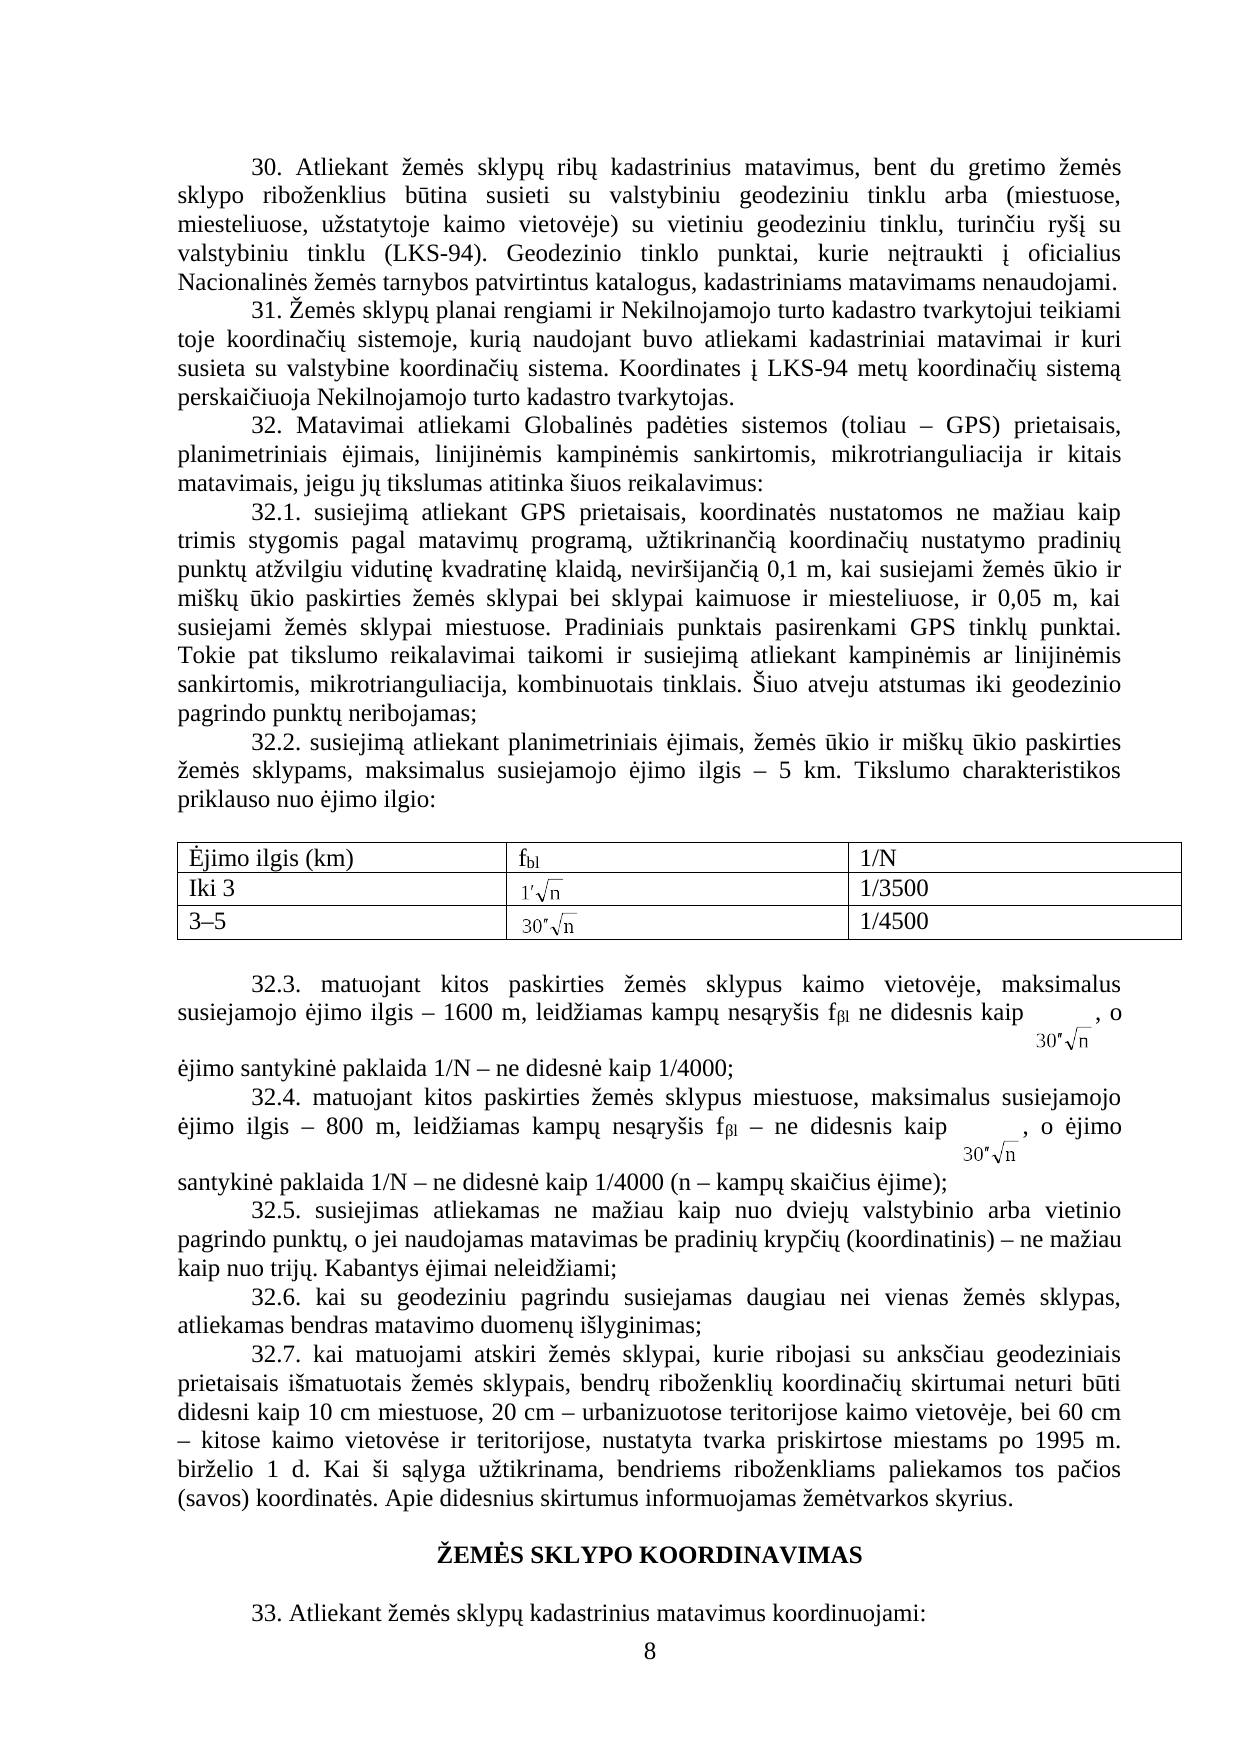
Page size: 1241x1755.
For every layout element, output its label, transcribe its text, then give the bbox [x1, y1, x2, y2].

text 32.4. matuojant kitos paskirties žemės sklypus miestuose, maksimalus susiejamojo ėjimo ilgis – 800 m, leidžiamas kampų nesąryšis fβl – ne didesnis kaip , o ėjimo santykinė paklaida 1/N – ne didesnė kaip 1/4000 (n – kampų skaičius ėjime); [177, 1082, 1122, 1196]
text 32.5. susiejimas atliekamas ne mažiau kaip nuo dviejų valstybinio arba vietinio pagrindo punktų, o jei naudojamas matavimas be pradinių krypčių (koordinatinis) – ne mažiau kaip nuo trijų. Kabantys ėjimai neleidžiami; [177, 1196, 1122, 1282]
table_cell [507, 873, 848, 905]
text 32.6. kai su geodeziniu pagrindu susiejamas daugiau nei vienas žemės sklypas, atliekamas bendras matavimo duomenų išlyginimas; [177, 1282, 1122, 1339]
table_header 1/N [849, 843, 1181, 872]
table_cell 1/4500 [849, 906, 1181, 939]
text ŽEMĖS SKLYPO KOORDINAVIMAS [177, 1541, 1122, 1569]
table_cell Iki 3 [178, 873, 506, 905]
table_cell [507, 906, 848, 939]
text 31. Žemės sklypų planai rengiami ir Nekilnojamojo turto kadastro tvarkytojui teikiami toje koordinačių sistemoje, kurią naudojant buvo atliekami kadastriniai matavimai ir kuri susieta su valstybine koordinačių sistema. Koordinates į LKS-94 metų koordinačių sistemą perskaičiuoja Nekilnojamojo turto kadastro tvarkytojas. [177, 296, 1122, 411]
text 32.3. matuojant kitos paskirties žemės sklypus kaimo vietovėje, maksimalus susiejamojo ėjimo ilgis – 1600 m, leidžiamas kampų nesąryšis fβl ne didesnis kaip , o ėjimo santykinė paklaida 1/N – ne didesnė kaip 1/4000; [177, 969, 1122, 1082]
table_cell 3–5 [178, 906, 506, 939]
text 32. Matavimai atliekami Globalinės padėties sistemos (toliau – GPS) prietaisais, planimetriniais ėjimais, linijinėmis kampinėmis sankirtomis, mikrotrianguliacija ir kitais matavimais, jeigu jų tikslumas atitinka šiuos reikalavimus: [177, 411, 1122, 497]
table_cell 1/3500 [849, 873, 1181, 905]
text 32.1. susiejimą atliekant GPS prietaisais, koordinatės nustatomos ne mažiau kaip trimis stygomis pagal matavimų programą, užtikrinančią koordinačių nustatymo pradinių punktų atžvilgiu vidutinę kvadratinę klaidą, neviršijančią 0,1 m, kai susiejami žemės ūkio ir miškų ūkio paskirties žemės sklypai bei sklypai kaimuose ir miesteliuose, ir 0,05 m, kai susiejami žemės sklypai miestuose. Pradiniais punktais pasirenkami GPS tinklų punktai. Tokie pat tikslumo reikalavimai taikomi ir susiejimą atliekant kampinėmis ar linijinėmis sankirtomis, mikrotrianguliacija, kombinuotais tinklais. Šiuo atveju atstumas iki geodezinio pagrindo punktų neribojamas; [177, 497, 1122, 727]
table_header fbl [507, 843, 848, 872]
table_header Ėjimo ilgis (km) [178, 843, 506, 872]
text 30. Atliekant žemės sklypų ribų kadastrinius matavimus, bent du gretimo žemės sklypo riboženklius būtina susieti su valstybiniu geodeziniu tinklu arba (miestuose, miesteliuose, užstatytoje kaimo vietovėje) su vietiniu geodeziniu tinklu, turinčiu ryšį su valstybiniu tinklu (LKS-94). Geodezinio tinklo punktai, kurie neįtraukti į oficialius Nacionalinės žemės tarnybos patvirtintus katalogus, kadastriniams matavimams nenaudojami. [177, 152, 1122, 296]
text 33. Atliekant žemės sklypų kadastrinius matavimus koordinuojami: [177, 1598, 1122, 1627]
text 32.2. susiejimą atliekant planimetriniais ėjimais, žemės ūkio ir miškų ūkio paskirties žemės sklypams, maksimalus susiejamojo ėjimo ilgis – 5 km. Tikslumo charakteristikos priklauso nuo ėjimo ilgio: [177, 727, 1122, 813]
text 32.7. kai matuojami atskiri žemės sklypai, kurie ribojasi su anksčiau geodeziniais prietaisais išmatuotais žemės sklypais, bendrų riboženklių koordinačių skirtumai neturi būti didesni kaip 10 cm miestuose, 20 cm – urbanizuotose teritorijose kaimo vietovėje, bei 60 cm – kitose kaimo vietovėse ir teritorijose, nustatyta tvarka priskirtose miestams po 1995 m. birželio 1 d. Kai ši sąlyga užtikrinama, bendriems riboženkliams paliekamos tos pačios (savos) koordinatės. Apie didesnius skirtumus informuojamas žemėtvarkos skyrius. [177, 1339, 1122, 1512]
